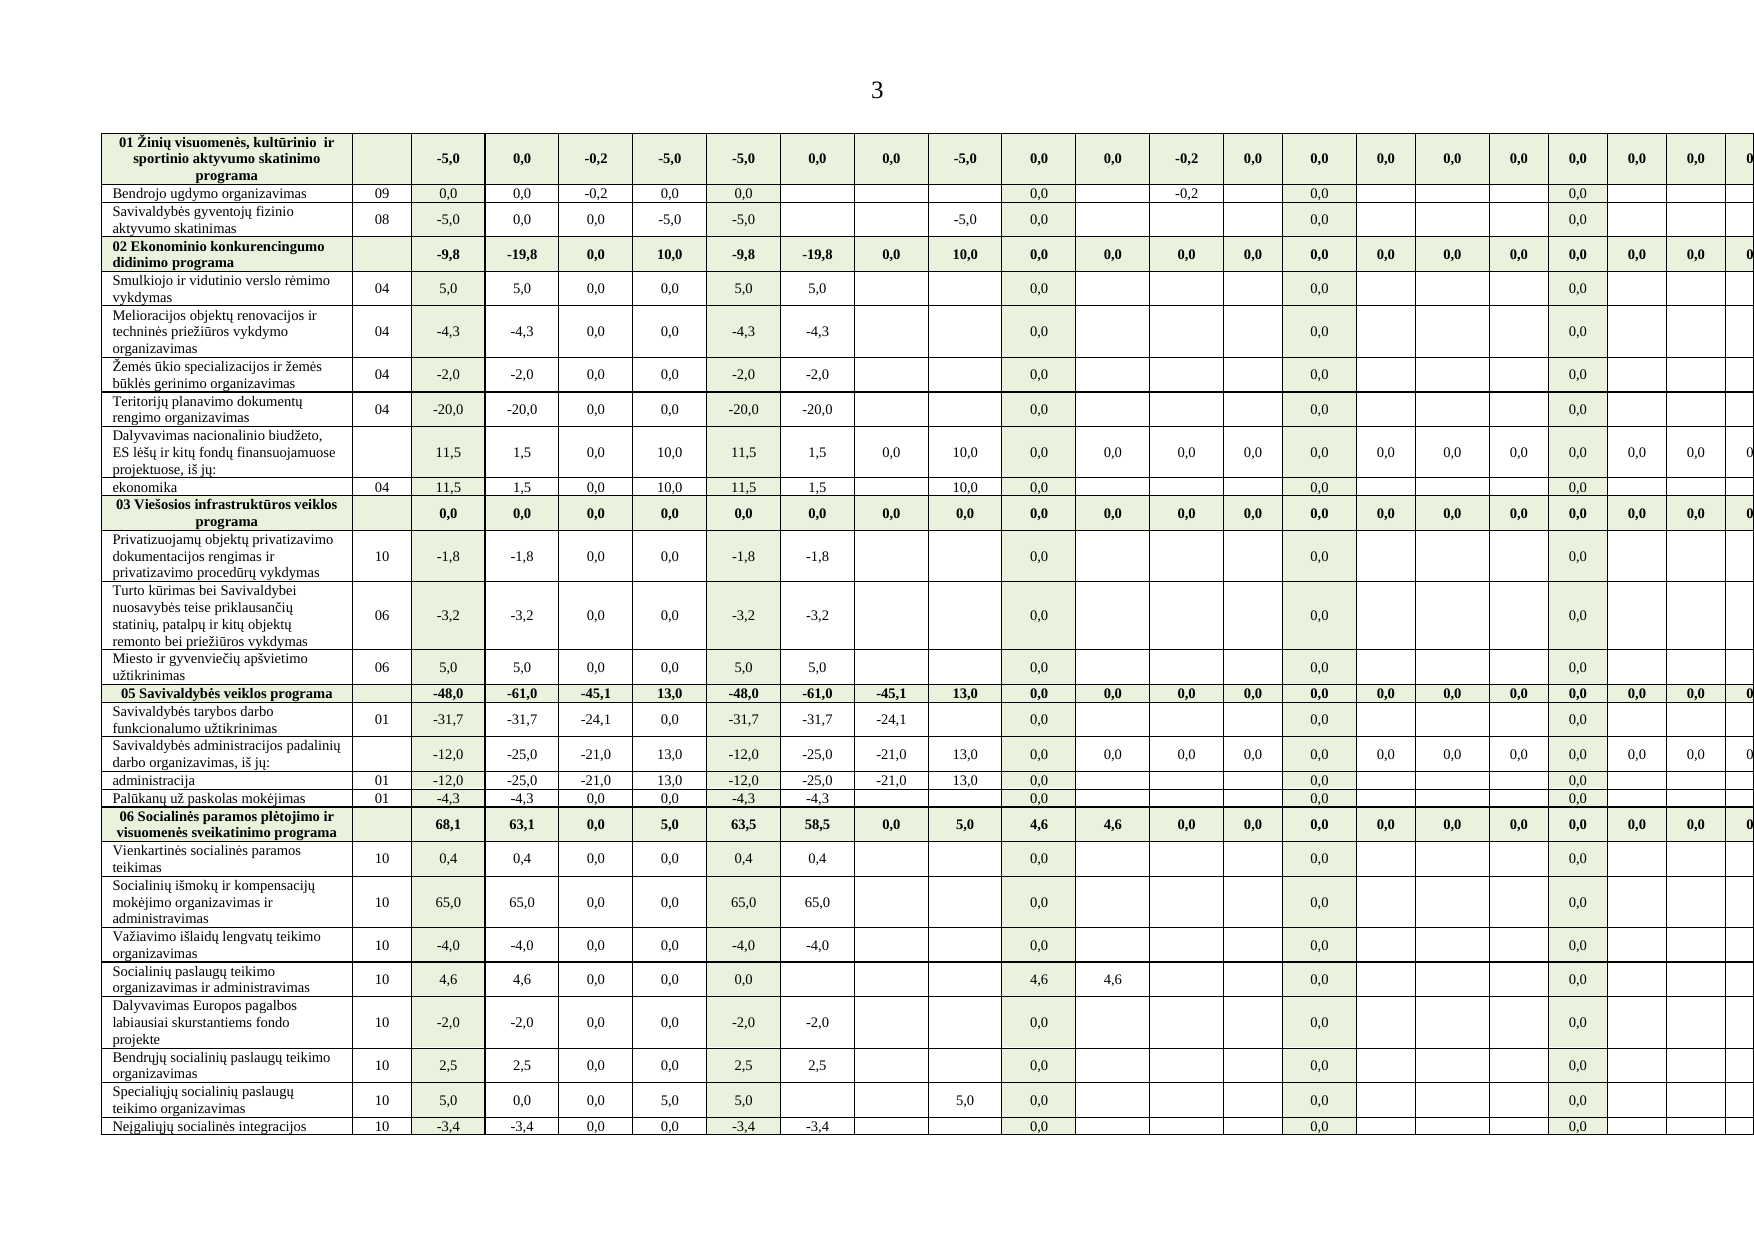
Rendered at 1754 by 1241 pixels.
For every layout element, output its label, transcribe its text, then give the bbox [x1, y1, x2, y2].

table_cell [1667, 358, 1725, 391]
table_cell -5,0 [929, 203, 1001, 236]
table_cell [1416, 478, 1489, 495]
table_cell 5,0 [781, 650, 854, 684]
table_cell [1726, 877, 1753, 927]
table_cell [1076, 790, 1149, 806]
table_cell 0,0 [1150, 737, 1223, 771]
table_cell 10 [353, 928, 411, 961]
table_cell [1150, 393, 1223, 426]
table_cell -25,0 [486, 772, 558, 788]
table_cell [1726, 1118, 1753, 1134]
table_cell [1608, 531, 1666, 581]
table_cell -25,0 [486, 737, 558, 771]
table_cell 0,0 [1549, 237, 1607, 271]
table_cell [1150, 1118, 1223, 1134]
table_cell [1150, 997, 1223, 1047]
table_cell 0,0 [1549, 808, 1607, 841]
table_cell [1726, 928, 1753, 961]
table_cell 2,5 [781, 1049, 854, 1082]
table_cell 2,5 [412, 1049, 484, 1082]
table_cell 0,0 [1667, 496, 1725, 530]
table_cell 0,0 [855, 427, 928, 477]
table_cell Socialinių išmokų ir kompensacijų mokėjimo organizavimas ir administravimas [102, 877, 352, 927]
table_cell 0,0 [1726, 237, 1753, 271]
table_cell 0,0 [1608, 237, 1666, 271]
table_cell 0,0 [559, 203, 632, 236]
table_cell 0,0 [1002, 997, 1075, 1047]
table_cell [1416, 963, 1489, 996]
table_cell [1490, 963, 1548, 996]
table_cell [1416, 306, 1489, 357]
table_cell -4,3 [707, 306, 780, 357]
table_cell [781, 203, 854, 236]
table_cell [1150, 478, 1223, 495]
table_cell [1357, 531, 1415, 581]
table_cell [1608, 358, 1666, 391]
table_cell Melioracijos objektų renovacijos ir techninės priežiūros vykdymo organizavimas [102, 306, 352, 357]
table_cell 1,5 [486, 478, 558, 495]
table_cell [1608, 963, 1666, 996]
table_cell 0,0 [633, 582, 706, 649]
table_cell 0,0 [412, 496, 484, 530]
table_cell [353, 808, 411, 841]
table_cell 0,0 [1283, 650, 1356, 684]
table_cell [1357, 203, 1415, 236]
table_cell [1490, 790, 1548, 806]
table_cell 0,0 [1549, 531, 1607, 581]
table_cell [1667, 842, 1725, 876]
table_cell [1667, 997, 1725, 1047]
table_cell 0,0 [929, 496, 1001, 530]
table_cell [1490, 842, 1548, 876]
table_cell 01 [353, 772, 411, 788]
table_cell [1667, 185, 1725, 202]
table_cell [1490, 928, 1548, 961]
table_cell [855, 478, 928, 495]
table_cell 0,0 [1224, 496, 1282, 530]
table_cell 4,6 [1002, 808, 1075, 841]
table_cell 0,0 [559, 790, 632, 806]
table_cell 0,0 [1416, 134, 1489, 184]
table_cell [1224, 650, 1282, 684]
table_cell 0,0 [1150, 808, 1223, 841]
table_cell 0,0 [633, 703, 706, 736]
table_cell [1726, 306, 1753, 357]
table_cell [1608, 1049, 1666, 1082]
table_cell [1608, 393, 1666, 426]
table_cell 0,0 [1283, 685, 1356, 702]
table_cell [1490, 1049, 1548, 1082]
table_cell 0,0 [1224, 737, 1282, 771]
table_cell Miesto ir gyvenviečių apšvietimo užtikrinimas [102, 650, 352, 684]
table_cell [1490, 393, 1548, 426]
table_cell 0,0 [1002, 790, 1075, 806]
table_cell [1416, 790, 1489, 806]
table_cell 0,0 [1549, 393, 1607, 426]
table_cell 0,0 [1283, 203, 1356, 236]
table_cell 0,0 [1283, 997, 1356, 1047]
table_cell -48,0 [412, 685, 484, 702]
table_cell [929, 790, 1001, 806]
table_cell 0,0 [1549, 134, 1607, 184]
table_cell 0,4 [781, 842, 854, 876]
table_cell [1608, 928, 1666, 961]
table_cell -9,8 [412, 237, 484, 271]
table_cell -25,0 [781, 737, 854, 771]
table_cell [1726, 650, 1753, 684]
table_cell 0,0 [1076, 134, 1149, 184]
table_cell -3,4 [781, 1118, 854, 1134]
table_cell 0,4 [707, 842, 780, 876]
table_cell -2,0 [486, 358, 558, 391]
table_cell [1416, 582, 1489, 649]
table_cell 0,0 [1549, 358, 1607, 391]
table_cell 0,0 [1002, 650, 1075, 684]
table_cell 0,0 [781, 134, 854, 184]
table_cell -12,0 [412, 737, 484, 771]
table_cell [1224, 203, 1282, 236]
table_cell [1224, 772, 1282, 788]
table_cell 0,0 [1283, 496, 1356, 530]
table_cell -0,2 [559, 185, 632, 202]
table_cell [855, 358, 928, 391]
table_cell 11,5 [412, 478, 484, 495]
table_cell 0,0 [1150, 427, 1223, 477]
table_cell 0,0 [633, 531, 706, 581]
table_cell -20,0 [486, 393, 558, 426]
table_cell [1150, 790, 1223, 806]
table_cell [1416, 703, 1489, 736]
table_cell [1608, 650, 1666, 684]
table_cell [1357, 1083, 1415, 1117]
table_cell [855, 272, 928, 305]
table_cell 0,0 [1549, 650, 1607, 684]
table_cell [1416, 358, 1489, 391]
table_cell 0,0 [1667, 808, 1725, 841]
table_cell 0,0 [707, 496, 780, 530]
table_cell [1490, 272, 1548, 305]
table_cell 10,0 [929, 427, 1001, 477]
table_cell 0,0 [1549, 1083, 1607, 1117]
table_cell 13,0 [633, 685, 706, 702]
table_cell [1076, 531, 1149, 581]
table_cell [353, 427, 411, 477]
table_cell [1357, 582, 1415, 649]
table_cell 0,0 [707, 185, 780, 202]
table_cell 0,0 [633, 272, 706, 305]
table_cell [1667, 963, 1725, 996]
table_cell 65,0 [412, 877, 484, 927]
table_cell [1150, 358, 1223, 391]
table_cell 0,0 [1549, 582, 1607, 649]
table_cell [1726, 703, 1753, 736]
table_cell 0,0 [633, 928, 706, 961]
table_cell 4,6 [1002, 963, 1075, 996]
table_cell 0,0 [1002, 1049, 1075, 1082]
table_cell 0,0 [855, 496, 928, 530]
table_cell 0,0 [1549, 272, 1607, 305]
table_cell [1608, 306, 1666, 357]
table_cell 10,0 [929, 237, 1001, 271]
table_cell [1667, 772, 1725, 788]
table_cell 11,5 [707, 478, 780, 495]
table_cell 0,0 [559, 393, 632, 426]
table_cell 10 [353, 877, 411, 927]
table_cell 0,0 [559, 1118, 632, 1134]
table_cell 10 [353, 997, 411, 1047]
table_cell 0,0 [1002, 393, 1075, 426]
table_cell [1726, 478, 1753, 495]
table_cell [1490, 185, 1548, 202]
table_cell 0,0 [1002, 531, 1075, 581]
table_cell [1416, 203, 1489, 236]
table_cell 0,0 [1076, 737, 1149, 771]
table_cell 0,0 [1002, 427, 1075, 477]
table_cell 13,0 [633, 772, 706, 788]
table_cell 0,0 [1283, 358, 1356, 391]
table_cell 04 [353, 358, 411, 391]
table_cell [1416, 842, 1489, 876]
table_cell 5,0 [707, 1083, 780, 1117]
table_cell [1150, 531, 1223, 581]
table_cell [1224, 703, 1282, 736]
table_cell 0,0 [486, 134, 558, 184]
table_cell [1224, 272, 1282, 305]
table_cell [1076, 928, 1149, 961]
table_cell 13,0 [929, 685, 1001, 702]
table_cell [855, 203, 928, 236]
table_cell [1608, 185, 1666, 202]
table_cell [1076, 997, 1149, 1047]
table_cell [1608, 997, 1666, 1047]
table_cell 5,0 [929, 1083, 1001, 1117]
table_cell [1357, 1049, 1415, 1082]
table_cell 0,0 [1283, 185, 1356, 202]
table_cell 0,0 [559, 478, 632, 495]
table_cell Važiavimo išlaidų lengvatų teikimo organizavimas [102, 928, 352, 961]
table_cell -4,3 [781, 306, 854, 357]
table_cell 0,0 [633, 997, 706, 1047]
table_cell 0,0 [1224, 685, 1282, 702]
table_cell 0,0 [855, 808, 928, 841]
table_cell 0,0 [1490, 737, 1548, 771]
table_cell 0,0 [1549, 203, 1607, 236]
table_cell 0,0 [1224, 134, 1282, 184]
table_cell Vienkartinės socialinės paramos teikimas [102, 842, 352, 876]
table_cell 0,0 [559, 496, 632, 530]
table_cell 0,0 [1357, 808, 1415, 841]
table_cell [855, 963, 928, 996]
table_cell [1224, 306, 1282, 357]
table_cell [1667, 703, 1725, 736]
table_cell 0,0 [1224, 808, 1282, 841]
table_cell 0,0 [1002, 306, 1075, 357]
table_cell 4,6 [486, 963, 558, 996]
table_cell [1224, 478, 1282, 495]
table_cell 0,0 [1002, 134, 1075, 184]
table_cell [1076, 842, 1149, 876]
table_cell 2,5 [486, 1049, 558, 1082]
table_cell [929, 997, 1001, 1047]
table_cell 0,0 [1283, 427, 1356, 477]
table_cell 0,0 [633, 393, 706, 426]
table_cell [1357, 185, 1415, 202]
table_cell 09 [353, 185, 411, 202]
table_cell [1608, 842, 1666, 876]
table_cell 01 [353, 790, 411, 806]
table_cell Bendrųjų socialinių paslaugų teikimo organizavimas [102, 1049, 352, 1082]
table_cell [1357, 997, 1415, 1047]
table_cell 0,0 [1283, 1118, 1356, 1134]
table_cell 0,0 [1608, 427, 1666, 477]
table_cell 0,0 [1490, 496, 1548, 530]
table_cell [1490, 582, 1548, 649]
table_cell -4,3 [412, 306, 484, 357]
table_cell -31,7 [707, 703, 780, 736]
table_cell 0,0 [1549, 427, 1607, 477]
table_cell [929, 393, 1001, 426]
table_cell -1,8 [412, 531, 484, 581]
table_cell 06 [353, 582, 411, 649]
table_cell 0,0 [486, 203, 558, 236]
table_cell [1726, 772, 1753, 788]
table_cell [1416, 877, 1489, 927]
table_cell [855, 790, 928, 806]
table_cell [1490, 703, 1548, 736]
table_cell -1,8 [486, 531, 558, 581]
table_cell -31,7 [412, 703, 484, 736]
table_cell 68,1 [412, 808, 484, 841]
table_cell -4,3 [707, 790, 780, 806]
table_cell [855, 997, 928, 1047]
table_cell [1726, 531, 1753, 581]
table_cell 13,0 [929, 772, 1001, 788]
table_cell [855, 582, 928, 649]
table_cell 0,0 [1357, 134, 1415, 184]
table_cell 0,0 [1283, 928, 1356, 961]
table_cell Dalyvavimas nacionalinio biudžeto, ES lėšų ir kitų fondų finansuojamuose projektuose, iš jų: [102, 427, 352, 477]
table_cell 0,0 [1549, 1049, 1607, 1082]
table_cell 0,0 [1076, 237, 1149, 271]
table_cell 5,0 [486, 650, 558, 684]
table_cell 10 [353, 1049, 411, 1082]
table_cell [1416, 1049, 1489, 1082]
table_cell -21,0 [559, 737, 632, 771]
table_cell [1726, 272, 1753, 305]
table_cell 0,0 [1667, 237, 1725, 271]
table_cell 10,0 [929, 478, 1001, 495]
table_cell 5,0 [633, 1083, 706, 1117]
table_cell [1608, 582, 1666, 649]
table_cell [1667, 1118, 1725, 1134]
table_cell 0,0 [1283, 306, 1356, 357]
table_cell 0,0 [1490, 237, 1548, 271]
table_cell 0,0 [1002, 237, 1075, 271]
table_cell 0,0 [1283, 703, 1356, 736]
table_cell 03 Viešosios infrastruktūros veiklos programa [102, 496, 352, 530]
table_cell [1224, 842, 1282, 876]
table_cell [1416, 928, 1489, 961]
table_cell 0,0 [1283, 478, 1356, 495]
table_cell 0,0 [559, 928, 632, 961]
table_cell ekonomika [102, 478, 352, 495]
table_cell [353, 496, 411, 530]
table_cell -0,2 [1150, 185, 1223, 202]
table_cell [1150, 1083, 1223, 1117]
table_cell [1667, 877, 1725, 927]
table_cell -5,0 [707, 134, 780, 184]
table_cell [353, 685, 411, 702]
table_cell -21,0 [559, 772, 632, 788]
table_cell 0,0 [633, 877, 706, 927]
table_cell 2,5 [707, 1049, 780, 1082]
table_cell 0,0 [1283, 877, 1356, 927]
table_cell -3,2 [707, 582, 780, 649]
table_cell [1224, 582, 1282, 649]
table_cell 0,0 [559, 272, 632, 305]
table_cell 0,0 [1667, 737, 1725, 771]
table_cell [1416, 772, 1489, 788]
table_cell 0,0 [559, 582, 632, 649]
table_cell 0,0 [1726, 737, 1753, 771]
table_cell -45,1 [855, 685, 928, 702]
table_cell 0,0 [1549, 997, 1607, 1047]
table_cell -1,8 [707, 531, 780, 581]
table_cell 0,0 [1002, 685, 1075, 702]
table_cell 0,0 [1726, 134, 1753, 184]
table_cell [1416, 1118, 1489, 1134]
table_cell 0,0 [1667, 134, 1725, 184]
table_cell 0,0 [1608, 737, 1666, 771]
table_cell 0,0 [1002, 272, 1075, 305]
table_cell -20,0 [781, 393, 854, 426]
table_cell -12,0 [412, 772, 484, 788]
table_cell 0,0 [559, 997, 632, 1047]
table_cell 4,6 [1076, 808, 1149, 841]
table_cell 0,0 [1224, 427, 1282, 477]
table_cell [1076, 703, 1149, 736]
table_cell 0,0 [633, 1049, 706, 1082]
table_cell 0,0 [1283, 393, 1356, 426]
table_cell 0,0 [559, 1083, 632, 1117]
table_cell 0,0 [1667, 685, 1725, 702]
table_cell 65,0 [707, 877, 780, 927]
table_cell 0,0 [559, 963, 632, 996]
table_cell [1667, 650, 1725, 684]
table_cell Dalyvavimas Europos pagalbos labiausiai skurstantiems fondo projekte [102, 997, 352, 1047]
table_cell 0,0 [1490, 685, 1548, 702]
table_cell 0,0 [1002, 358, 1075, 391]
table_cell [1150, 703, 1223, 736]
table_cell [1224, 997, 1282, 1047]
table_cell [1150, 582, 1223, 649]
table_cell 0,0 [1608, 808, 1666, 841]
table_cell [855, 650, 928, 684]
table_cell 0,0 [1283, 582, 1356, 649]
table_cell [1608, 1083, 1666, 1117]
table_cell 0,0 [1076, 427, 1149, 477]
table_cell 0,0 [559, 237, 632, 271]
table_cell [1416, 650, 1489, 684]
table_cell [1076, 272, 1149, 305]
table_cell [1150, 772, 1223, 788]
table_cell [1150, 928, 1223, 961]
table_cell [781, 1083, 854, 1117]
table_cell 58,5 [781, 808, 854, 841]
table_cell 0,0 [1357, 685, 1415, 702]
table_cell [1076, 185, 1149, 202]
table_cell [1726, 203, 1753, 236]
table_cell [353, 737, 411, 771]
table_cell 0,0 [707, 963, 780, 996]
table_cell [1076, 478, 1149, 495]
table_cell 0,0 [1416, 496, 1489, 530]
table_cell [1224, 531, 1282, 581]
table_cell [1357, 272, 1415, 305]
table_cell [929, 358, 1001, 391]
table_cell [1150, 1049, 1223, 1082]
table_cell 0,0 [633, 1118, 706, 1134]
table_cell 0,0 [1283, 790, 1356, 806]
table_cell 5,0 [412, 272, 484, 305]
table_cell [1150, 650, 1223, 684]
table_cell [929, 531, 1001, 581]
table_cell [1490, 358, 1548, 391]
table_cell 13,0 [929, 737, 1001, 771]
table_cell -5,0 [633, 134, 706, 184]
table_cell 0,0 [1416, 427, 1489, 477]
table_cell [1076, 877, 1149, 927]
table_cell 05 Savivaldybės veiklos programa [102, 685, 352, 702]
table_cell 0,0 [1150, 685, 1223, 702]
table_cell 5,0 [707, 272, 780, 305]
table_cell [1726, 790, 1753, 806]
table_cell [1490, 650, 1548, 684]
table_cell Savivaldybės administracijos padalinių darbo organizavimas, iš jų: [102, 737, 352, 771]
table_cell -4,3 [486, 790, 558, 806]
table_cell 0,0 [633, 358, 706, 391]
table_cell 0,0 [1002, 203, 1075, 236]
table_cell -3,4 [707, 1118, 780, 1134]
table_cell -24,1 [855, 703, 928, 736]
table_cell -48,0 [707, 685, 780, 702]
table_cell [1357, 1118, 1415, 1134]
table_cell [1667, 1049, 1725, 1082]
table_cell -3,4 [486, 1118, 558, 1134]
table_cell [1608, 203, 1666, 236]
table_cell [1416, 1083, 1489, 1117]
table_cell 0,0 [1549, 478, 1607, 495]
table_cell Savivaldybės gyventojų fizinio aktyvumo skatinimas [102, 203, 352, 236]
table_cell 10 [353, 1083, 411, 1117]
table_cell 4,6 [1076, 963, 1149, 996]
table_cell 65,0 [781, 877, 854, 927]
table_cell -4,0 [486, 928, 558, 961]
table_cell [1667, 790, 1725, 806]
table_cell 63,5 [707, 808, 780, 841]
table_cell -12,0 [707, 737, 780, 771]
table_cell [1490, 1118, 1548, 1134]
table_cell Teritorijų planavimo dokumentų rengimo organizavimas [102, 393, 352, 426]
table_cell [781, 185, 854, 202]
table_cell 0,0 [1726, 496, 1753, 530]
table_cell -3,4 [412, 1118, 484, 1134]
table_cell 0,0 [855, 134, 928, 184]
table_cell 0,0 [633, 650, 706, 684]
table_cell -3,2 [486, 582, 558, 649]
table_cell 0,0 [1224, 237, 1282, 271]
table_cell -31,7 [781, 703, 854, 736]
table_cell 0,0 [1002, 1118, 1075, 1134]
table_cell 0,0 [412, 185, 484, 202]
table_cell -2,0 [781, 997, 854, 1047]
table_cell -24,1 [559, 703, 632, 736]
table_cell 13,0 [633, 737, 706, 771]
table_cell 0,0 [1416, 808, 1489, 841]
table_cell [1357, 306, 1415, 357]
table_cell 0,0 [633, 496, 706, 530]
table_cell 0,0 [559, 1049, 632, 1082]
table_cell [929, 1049, 1001, 1082]
table_cell 0,0 [1490, 134, 1548, 184]
table_cell [1357, 877, 1415, 927]
table_cell 0,0 [1150, 496, 1223, 530]
table_cell 0,0 [1549, 185, 1607, 202]
table_cell 0,0 [1283, 737, 1356, 771]
table_cell 0,0 [1283, 808, 1356, 841]
table_cell [1076, 650, 1149, 684]
table_cell -0,2 [559, 134, 632, 184]
table_cell 11,5 [707, 427, 780, 477]
table_cell [1076, 582, 1149, 649]
table_cell [855, 1083, 928, 1117]
table_cell -4,0 [781, 928, 854, 961]
table_cell 0,0 [1002, 582, 1075, 649]
table_cell 0,0 [1283, 963, 1356, 996]
table_cell 5,0 [412, 1083, 484, 1117]
table_cell [1357, 393, 1415, 426]
table_cell 0,0 [1283, 842, 1356, 876]
table_cell 0,0 [1002, 877, 1075, 927]
table_cell [781, 963, 854, 996]
table_cell [1416, 393, 1489, 426]
table_cell [1490, 877, 1548, 927]
table_cell [1608, 877, 1666, 927]
table_cell [929, 928, 1001, 961]
table_cell 0,0 [1726, 685, 1753, 702]
table_cell -4,0 [412, 928, 484, 961]
table_cell 0,0 [1549, 703, 1607, 736]
table_cell Privatizuojamų objektų privatizavimo dokumentacijos rengimas ir privatizavimo procedūrų vykdymas [102, 531, 352, 581]
table_cell 0,0 [1549, 496, 1607, 530]
table_cell 0,0 [1283, 237, 1356, 271]
table_cell 0,0 [559, 842, 632, 876]
table_cell -45,1 [559, 685, 632, 702]
table_cell -3,2 [412, 582, 484, 649]
table_cell 0,0 [1549, 790, 1607, 806]
table_cell -5,0 [633, 203, 706, 236]
table_cell [1150, 306, 1223, 357]
table_cell 10 [353, 531, 411, 581]
table_cell -4,3 [486, 306, 558, 357]
table_cell [1357, 478, 1415, 495]
table_cell 04 [353, 272, 411, 305]
table_cell [353, 134, 411, 184]
table_cell 0,0 [1002, 703, 1075, 736]
table_cell 01 Žinių visuomenės, kultūrinio ir sportinio aktyvumo skatinimo programa [102, 134, 352, 184]
table_cell 0,0 [1283, 772, 1356, 788]
table_cell [929, 185, 1001, 202]
table_cell Smulkiojo ir vidutinio verslo rėmimo vykdymas [102, 272, 352, 305]
table_cell Bendrojo ugdymo organizavimas [102, 185, 352, 202]
table_cell 63,1 [486, 808, 558, 841]
table_cell Žemės ūkio specializacijos ir žemės būklės gerinimo organizavimas [102, 358, 352, 391]
table_cell 4,6 [412, 963, 484, 996]
table_cell 0,0 [559, 358, 632, 391]
table_cell 10 [353, 842, 411, 876]
table_cell 0,0 [1667, 427, 1725, 477]
table_cell -9,8 [707, 237, 780, 271]
table_cell 0,0 [559, 650, 632, 684]
table_cell 0,0 [1357, 737, 1415, 771]
table_cell 0,0 [1608, 496, 1666, 530]
table_cell 0,0 [1608, 134, 1666, 184]
table_cell [855, 928, 928, 961]
table_cell 0,0 [559, 531, 632, 581]
table_cell 1,5 [781, 427, 854, 477]
table_cell 0,0 [1608, 685, 1666, 702]
table_cell 5,0 [633, 808, 706, 841]
table_cell [1490, 772, 1548, 788]
table_cell -2,0 [707, 997, 780, 1047]
table_cell 0,0 [1549, 877, 1607, 927]
table_cell 10,0 [633, 478, 706, 495]
table_cell [353, 237, 411, 271]
table_cell [1150, 203, 1223, 236]
table_cell 0,0 [559, 306, 632, 357]
table_cell [1667, 272, 1725, 305]
table_cell [929, 306, 1001, 357]
table_cell -19,8 [781, 237, 854, 271]
table_cell 0,0 [1549, 685, 1607, 702]
table_cell [1076, 772, 1149, 788]
table_cell 0,4 [486, 842, 558, 876]
table_cell 0,0 [781, 496, 854, 530]
table_cell 5,0 [412, 650, 484, 684]
table_cell 5,0 [781, 272, 854, 305]
table_cell 06 [353, 650, 411, 684]
table_cell 0,0 [1490, 427, 1548, 477]
table_cell -5,0 [707, 203, 780, 236]
table_cell 0,0 [1549, 842, 1607, 876]
table_cell [1416, 531, 1489, 581]
table_cell 0,0 [1002, 928, 1075, 961]
table_cell -4,3 [781, 790, 854, 806]
table_cell 10,0 [633, 237, 706, 271]
table_cell Turto kūrimas bei Savivaldybei nuosavybės teise priklausančių statinių, patalpų ir kitų objektų remonto bei priežiūros vykdymas [102, 582, 352, 649]
table_cell [1357, 963, 1415, 996]
table_cell [929, 650, 1001, 684]
table_cell [1076, 1118, 1149, 1134]
table_cell [1357, 358, 1415, 391]
table_cell [855, 877, 928, 927]
table_cell 0,0 [486, 1083, 558, 1117]
table_cell [1667, 393, 1725, 426]
table_cell 0,0 [1549, 772, 1607, 788]
table_cell 10 [353, 1118, 411, 1134]
table_cell [1726, 582, 1753, 649]
table_cell 0,0 [1076, 496, 1149, 530]
table_cell 0,0 [1357, 427, 1415, 477]
table_cell [1150, 877, 1223, 927]
table_cell 0,0 [633, 306, 706, 357]
table_cell [855, 185, 928, 202]
table_cell 0,0 [1002, 185, 1075, 202]
table_cell [1076, 1083, 1149, 1117]
table_cell 0,0 [1283, 272, 1356, 305]
table_cell [929, 703, 1001, 736]
table_cell 0,0 [1283, 531, 1356, 581]
table_cell [855, 842, 928, 876]
table_cell [1726, 1083, 1753, 1117]
table_cell 0,4 [412, 842, 484, 876]
table_cell -4,3 [412, 790, 484, 806]
table_cell [1726, 185, 1753, 202]
table_cell [1150, 842, 1223, 876]
table_cell [1726, 963, 1753, 996]
table_cell [1357, 650, 1415, 684]
table_cell [929, 877, 1001, 927]
table_cell 0,0 [1549, 963, 1607, 996]
table_cell [1357, 772, 1415, 788]
table_cell -61,0 [486, 685, 558, 702]
table_cell 1,5 [486, 427, 558, 477]
table_cell [1224, 1083, 1282, 1117]
table_cell -21,0 [855, 772, 928, 788]
table_cell [929, 842, 1001, 876]
table_cell [1416, 997, 1489, 1047]
table_cell 06 Socialinės paramos plėtojimo ir visuomenės sveikatinimo programa [102, 808, 352, 841]
table_cell 1,5 [781, 478, 854, 495]
table_cell [1667, 203, 1725, 236]
table_cell [1150, 963, 1223, 996]
table_cell [1416, 185, 1489, 202]
table_cell -2,0 [486, 997, 558, 1047]
table_cell 0,0 [1002, 496, 1075, 530]
table_cell 0,0 [1002, 478, 1075, 495]
table_cell 04 [353, 393, 411, 426]
table_cell 0,0 [1283, 134, 1356, 184]
table_cell [1076, 393, 1149, 426]
table_cell [929, 1118, 1001, 1134]
table_cell -61,0 [781, 685, 854, 702]
table_cell [1667, 582, 1725, 649]
table_cell [1224, 393, 1282, 426]
table_cell [1224, 1118, 1282, 1134]
table_cell 0,0 [1549, 737, 1607, 771]
table_cell [1076, 358, 1149, 391]
table_cell 08 [353, 203, 411, 236]
table_cell [1490, 203, 1548, 236]
table_cell [1076, 1049, 1149, 1082]
table_cell [1726, 393, 1753, 426]
table_cell Neįgaliųjų socialinės integracijos [102, 1118, 352, 1134]
table_cell [1224, 185, 1282, 202]
table_cell 0,0 [559, 427, 632, 477]
table_cell 10,0 [633, 427, 706, 477]
table_cell [1726, 842, 1753, 876]
table_cell -2,0 [781, 358, 854, 391]
table_cell [1224, 928, 1282, 961]
table_cell 0,0 [633, 185, 706, 202]
table_cell [1490, 478, 1548, 495]
table_cell 0,0 [1549, 928, 1607, 961]
table_cell 65,0 [486, 877, 558, 927]
table_cell 0,0 [1726, 427, 1753, 477]
table_cell 0,0 [1549, 306, 1607, 357]
table_cell 0,0 [633, 842, 706, 876]
table_cell 11,5 [412, 427, 484, 477]
table_cell [1608, 790, 1666, 806]
table_cell Savivaldybės tarybos darbo funkcionalumo užtikrinimas [102, 703, 352, 736]
table_cell [1224, 963, 1282, 996]
table_cell administracija [102, 772, 352, 788]
table_cell 0,0 [1150, 237, 1223, 271]
table_cell -0,2 [1150, 134, 1223, 184]
table_cell 0,0 [1076, 685, 1149, 702]
table_cell [1416, 272, 1489, 305]
table_cell [1726, 997, 1753, 1047]
table_cell [1608, 1118, 1666, 1134]
table_cell [1224, 877, 1282, 927]
table_cell 0,0 [1416, 237, 1489, 271]
table_cell Socialinių paslaugų teikimo organizavimas ir administravimas [102, 963, 352, 996]
table_cell 0,0 [1283, 1083, 1356, 1117]
table_cell -3,2 [781, 582, 854, 649]
table_cell -5,0 [929, 134, 1001, 184]
table_cell [1608, 703, 1666, 736]
table_cell 04 [353, 306, 411, 357]
table_cell 0,0 [486, 496, 558, 530]
table_cell [1608, 772, 1666, 788]
table_cell [855, 1049, 928, 1082]
table_cell -21,0 [855, 737, 928, 771]
table_cell [1490, 531, 1548, 581]
table_cell 0,0 [1002, 1083, 1075, 1117]
table_cell -2,0 [707, 358, 780, 391]
table_cell [855, 531, 928, 581]
table_cell 0,0 [633, 963, 706, 996]
table_cell [1726, 1049, 1753, 1082]
table_cell Palūkanų už paskolas mokėjimas [102, 790, 352, 806]
table_cell [1357, 928, 1415, 961]
table_cell -1,8 [781, 531, 854, 581]
table_cell [1357, 790, 1415, 806]
table_cell [1667, 478, 1725, 495]
table_cell 0,0 [1416, 737, 1489, 771]
table_cell Specialiųjų socialinių paslaugų teikimo organizavimas [102, 1083, 352, 1117]
table_cell 0,0 [1549, 1118, 1607, 1134]
table_cell [1076, 203, 1149, 236]
table_cell 0,0 [559, 877, 632, 927]
table_cell -2,0 [412, 997, 484, 1047]
table_cell -2,0 [412, 358, 484, 391]
table_cell [1490, 306, 1548, 357]
table_cell [929, 963, 1001, 996]
table_cell 5,0 [707, 650, 780, 684]
table_cell [1224, 790, 1282, 806]
table_cell [855, 393, 928, 426]
table_cell 0,0 [1002, 737, 1075, 771]
table_cell 0,0 [1283, 1049, 1356, 1082]
table_cell [1224, 358, 1282, 391]
table_cell 02 Ekonominio konkurencingumo didinimo programa [102, 237, 352, 271]
table_cell [1667, 928, 1725, 961]
table_cell [1667, 531, 1725, 581]
table_cell 0,0 [559, 808, 632, 841]
table_cell 0,0 [1416, 685, 1489, 702]
table_cell 5,0 [929, 808, 1001, 841]
table_cell -4,0 [707, 928, 780, 961]
table_cell 0,0 [1726, 808, 1753, 841]
table_cell -20,0 [412, 393, 484, 426]
table_cell [1608, 272, 1666, 305]
table_cell [1224, 1049, 1282, 1082]
table_cell 0,0 [1357, 237, 1415, 271]
table_cell [1490, 997, 1548, 1047]
table_cell 01 [353, 703, 411, 736]
table_cell [929, 582, 1001, 649]
table_cell [1490, 1083, 1548, 1117]
table_cell -12,0 [707, 772, 780, 788]
table_cell 10 [353, 963, 411, 996]
table_cell -5,0 [412, 203, 484, 236]
table_cell [1357, 703, 1415, 736]
table_cell 04 [353, 478, 411, 495]
table_cell [855, 1118, 928, 1134]
table_cell [1150, 272, 1223, 305]
table_cell -20,0 [707, 393, 780, 426]
table_cell [929, 272, 1001, 305]
table_cell 0,0 [633, 790, 706, 806]
table_cell -5,0 [412, 134, 484, 184]
table_cell [1608, 478, 1666, 495]
table_cell [1357, 842, 1415, 876]
table_cell 0,0 [1490, 808, 1548, 841]
table_cell 5,0 [486, 272, 558, 305]
table_cell [855, 306, 928, 357]
table_cell 0,0 [1357, 496, 1415, 530]
table_cell [1726, 358, 1753, 391]
table_cell [1667, 1083, 1725, 1117]
table_cell -25,0 [781, 772, 854, 788]
table_cell -19,8 [486, 237, 558, 271]
table_cell 0,0 [1002, 842, 1075, 876]
table_cell [1667, 306, 1725, 357]
table_cell -31,7 [486, 703, 558, 736]
table_cell 0,0 [855, 237, 928, 271]
table_cell 0,0 [1002, 772, 1075, 788]
table_cell 0,0 [486, 185, 558, 202]
table_cell [1076, 306, 1149, 357]
